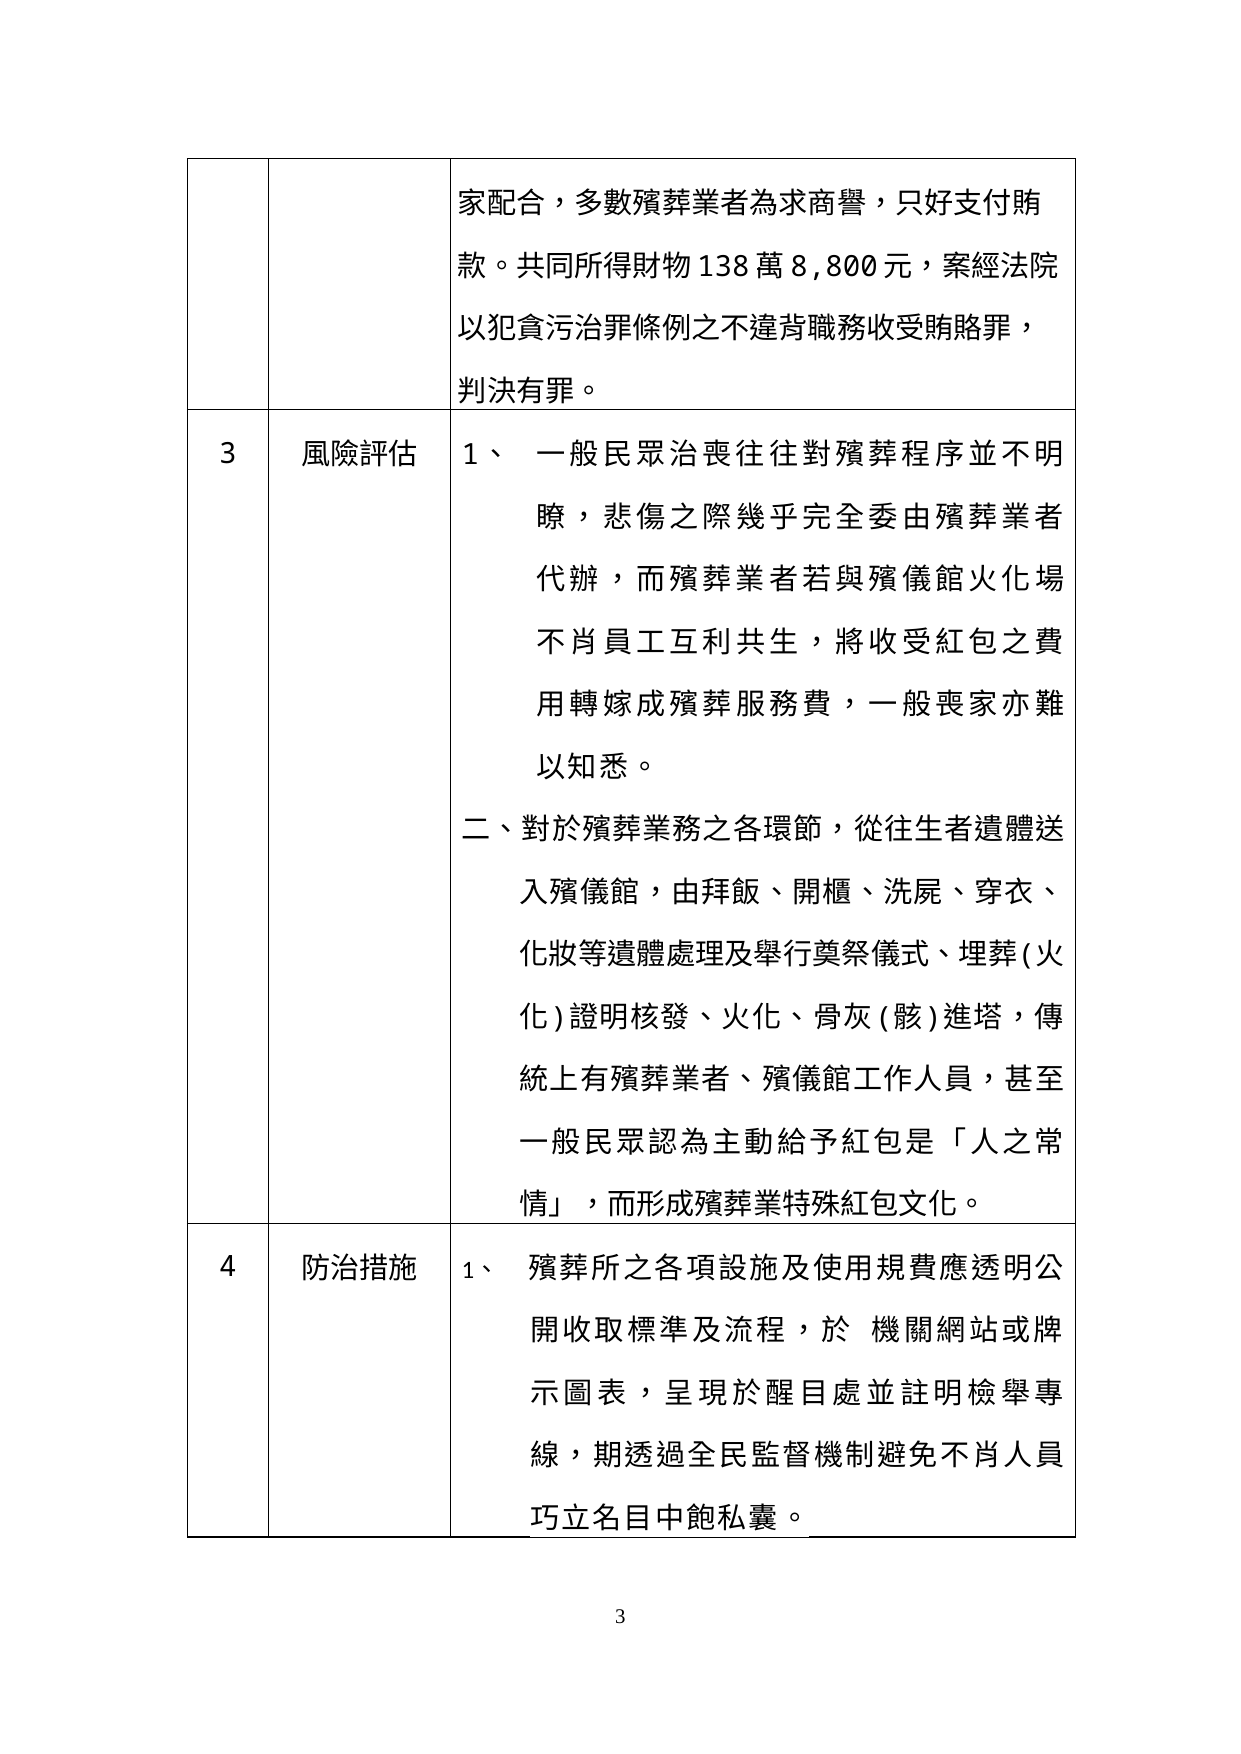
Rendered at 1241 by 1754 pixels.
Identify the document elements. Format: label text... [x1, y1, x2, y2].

table_cell [269, 159, 450, 409]
table_cell 3 [188, 410, 268, 1223]
table_cell 家配合，多數殯葬業者為求商譽，只好支付賄款。共同所得財物138萬8,800元，案經法院以犯貪污治罪條例之不違背職務收受賄賂罪，判決有罪。 [451, 159, 1075, 409]
table_cell 風險評估 [269, 410, 450, 1223]
table_cell 防治措施 [269, 1224, 450, 1536]
table_cell [188, 159, 268, 409]
table_cell 一般民眾治喪往往對殯葬程序並不明瞭，悲傷之際幾乎完全委由殯葬業者代辦，而殯葬業者若與殯儀館火化場不肖員工互利共生，將收受紅包之費用轉嫁成殯葬服務費，一般喪家亦難以知悉。 二、對於殯葬業務之各環節，從往生者遺體送入殯儀館，由拜飯、開櫃、洗屍、穿衣、化妝等遺體處理及舉行奠祭儀式、埋葬(火化)證明核發、火化、骨灰(骸)進塔，傳統上有殯葬業者、殯儀館工作人員，甚至一般民眾認為主動給予紅包是「人之常情」，而形成殯葬業特殊紅包文化。 [451, 410, 1075, 1223]
table_cell 殯葬所之各項設施及使用規費應透明公開收取標準及流程，於 機關網站或牌示圖表，呈現於醒目處並註明檢舉專線，期透過全民監督機制避免不肖人員巧立名目中飽私囊。 [451, 1224, 1075, 1536]
table_cell 4 [188, 1224, 268, 1536]
